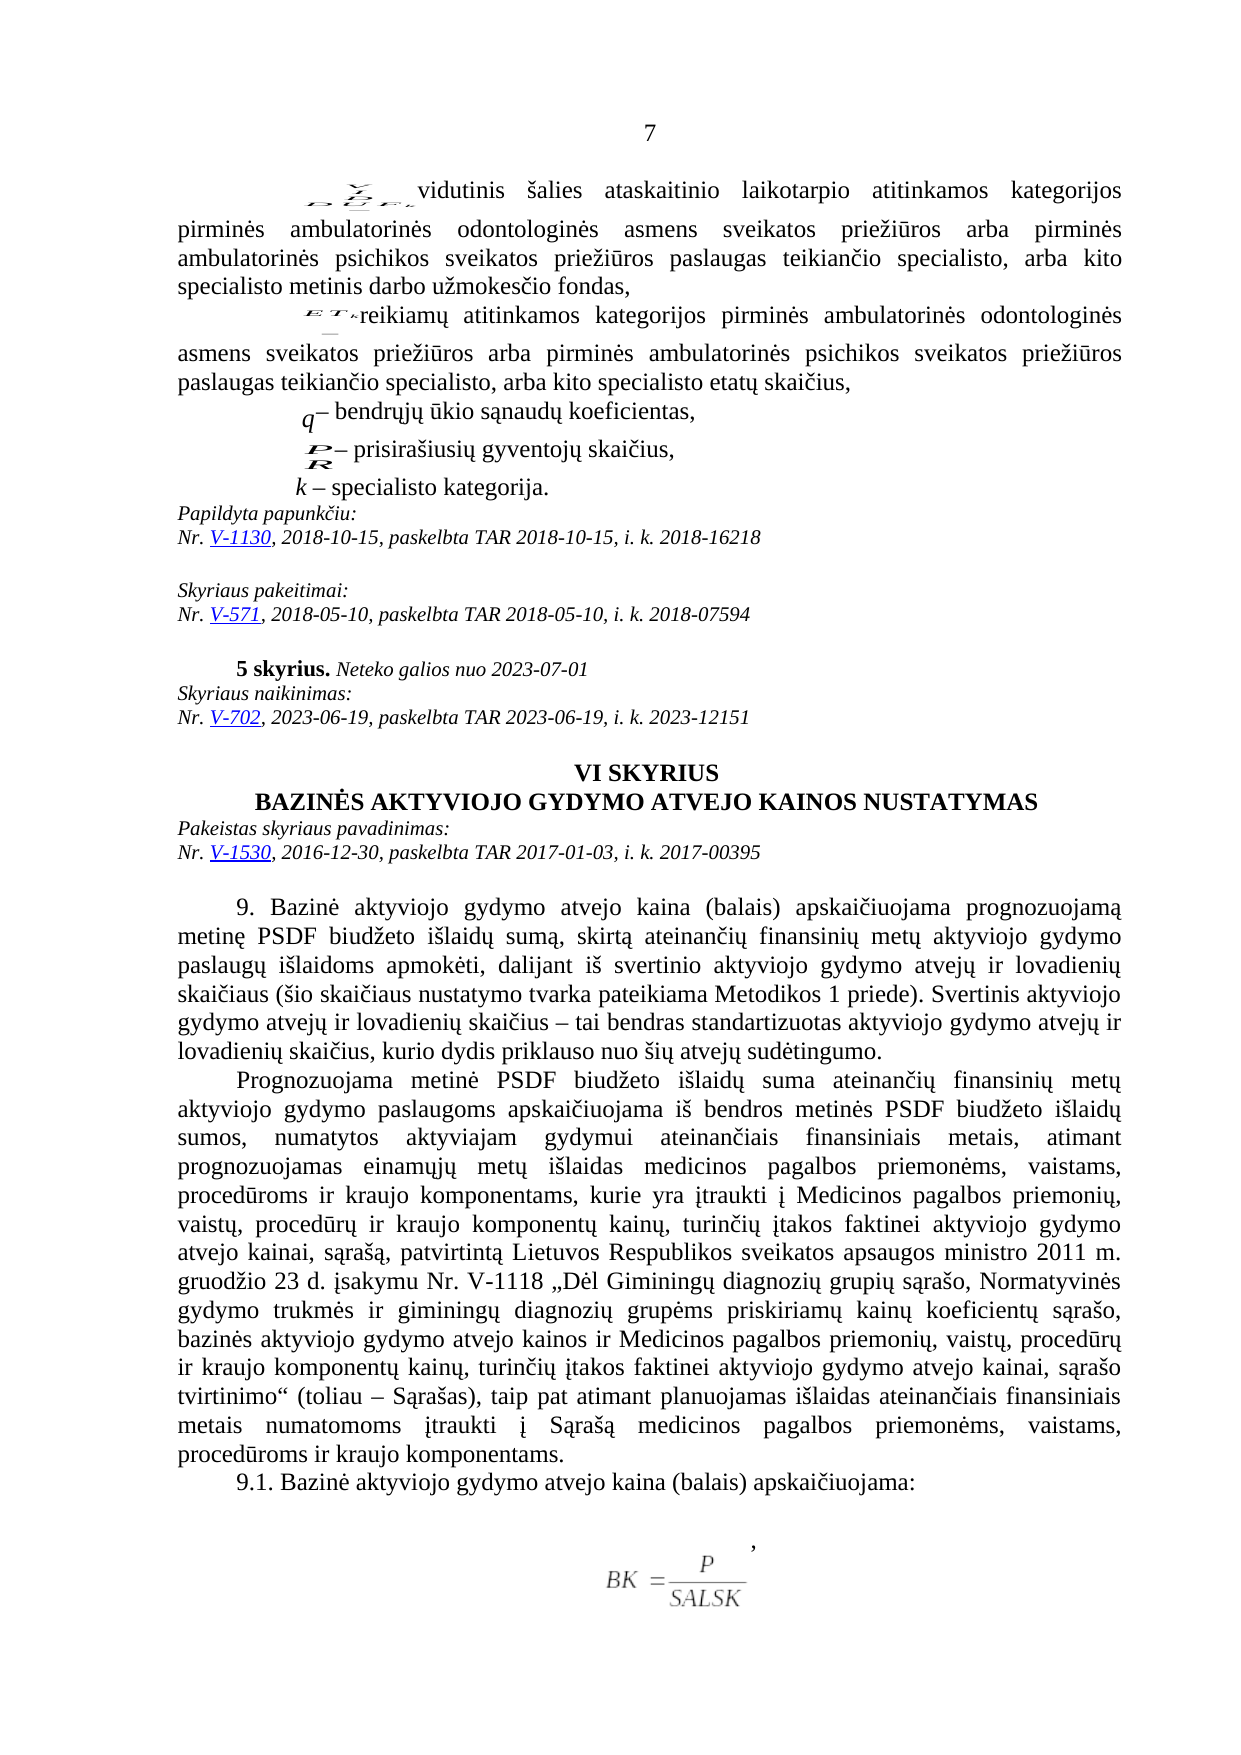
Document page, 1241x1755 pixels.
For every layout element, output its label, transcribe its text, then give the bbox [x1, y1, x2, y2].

text 9. Bazinė aktyviojo gydymo atvejo kaina (balais) apskaičiuojama prognozuojamą metinę PSDF biudžeto išlaidų sumą, skirtą ateinančių finansinių metų aktyviojo gydymo paslaugų išlaidoms apmokėti, dalijant iš svertinio aktyviojo gydymo atvejų ir lovadienių skaičiaus (šio skaičiaus nustatymo tvarka pateikiama Metodikos 1 priede). Svertinis aktyviojo gydymo atvejų ir lovadienių skaičius – tai bendras standartizuotas aktyviojo gydymo atvejų ir lovadienių skaičius, kurio dydis priklauso nuo šių atvejų sudėtingumo. [177, 892, 1122, 1065]
text Skyriaus naikinimas: [177, 681, 1122, 705]
text Prognozuojama metinė PSDF biudžeto išlaidų suma ateinančių finansinių metų aktyviojo gydymo paslaugoms apskaičiuojama iš bendros metinės PSDF biudžeto išlaidų sumos, numatytos aktyviajam gydymui ateinančiais finansiniais metais, atimant prognozuojamas einamųjų metų išlaidas medicinos pagalbos priemonėms, vaistams, procedūroms ir kraujo komponentams, kurie yra įtraukti į Medicinos pagalbos priemonių, vaistų, procedūrų ir kraujo komponentų kainų, turinčių įtakos faktinei aktyviojo gydymo atvejo kainai, sąrašą, patvirtintą Lietuvos Respublikos sveikatos apsaugos ministro 2011 m. gruodžio 23 d. įsakymu Nr. V-1118 „Dėl Giminingų diagnozių grupių sąrašo, Normatyvinės gydymo trukmės ir giminingų diagnozių grupėms priskiriamų kainų koeficientų sąrašo, bazinės aktyviojo gydymo atvejo kainos ir Medicinos pagalbos priemonių, vaistų, procedūrų ir kraujo komponentų kainų, turinčių įtakos faktinei aktyviojo gydymo atvejo kainai, sąrašo tvirtinimo“ (toliau – Sąrašas), taip pat atimant planuojamas išlaidas ateinančiais finansiniais metais numatomoms įtraukti į Sąrašą medicinos pagalbos priemonėms, vaistams, procedūroms ir kraujo komponentams. [177, 1065, 1122, 1467]
text VI SKYRIUS BAZINĖS AKTYVIOJO GYDYMO ATVEJO KAINOS NUSTATYMAS [177, 758, 1122, 816]
text reikiamų atitinkamos kategorijos pirminės ambulatorinės odontologinės asmens sveikatos priežiūros arba pirminės ambulatorinės psichikos sveikatos priežiūros paslaugas teikiančio specialisto, arba kito specialisto etatų skaičius, [177, 300, 1122, 396]
text Nr. V-571, 2018-05-10, paskelbta TAR 2018-05-10, i. k. 2018-07594 [177, 602, 1122, 626]
text , [177, 1525, 1122, 1612]
text – prisirašiusių gyventojų skaičius, [177, 434, 1122, 472]
text 5 skyrius. Neteko galios nuo 2023-07-01 [177, 655, 1122, 681]
text Nr. V-702, 2023-06-19, paskelbta TAR 2023-06-19, i. k. 2023-12151 [177, 705, 1122, 729]
text vidutinis šalies ataskaitinio laikotarpio atitinkamos kategorijos pirminės ambulatorinės odontologinės asmens sveikatos priežiūros arba pirminės ambulatorinės psichikos sveikatos priežiūros paslaugas teikiančio specialisto, arba kito specialisto metinis darbo užmokesčio fondas, [177, 176, 1122, 300]
text Nr. V-1130, 2018-10-15, paskelbta TAR 2018-10-15, i. k. 2018-16218 [177, 525, 1122, 549]
text 9.1. Bazinė aktyviojo gydymo atvejo kaina (balais) apskaičiuojama: [177, 1467, 1122, 1496]
text k – specialisto kategorija. [177, 472, 1122, 501]
text Nr. V-1530, 2016-12-30, paskelbta TAR 2017-01-03, i. k. 2017-00395 [177, 839, 1122, 864]
text Skyriaus pakeitimai: [177, 578, 1122, 602]
text Pakeistas skyriaus pavadinimas: [177, 816, 1122, 839]
text Papildyta papunkčiu: [177, 501, 1122, 525]
text – bendrųjų ūkio sąnaudų koeficientas, [177, 396, 1122, 434]
